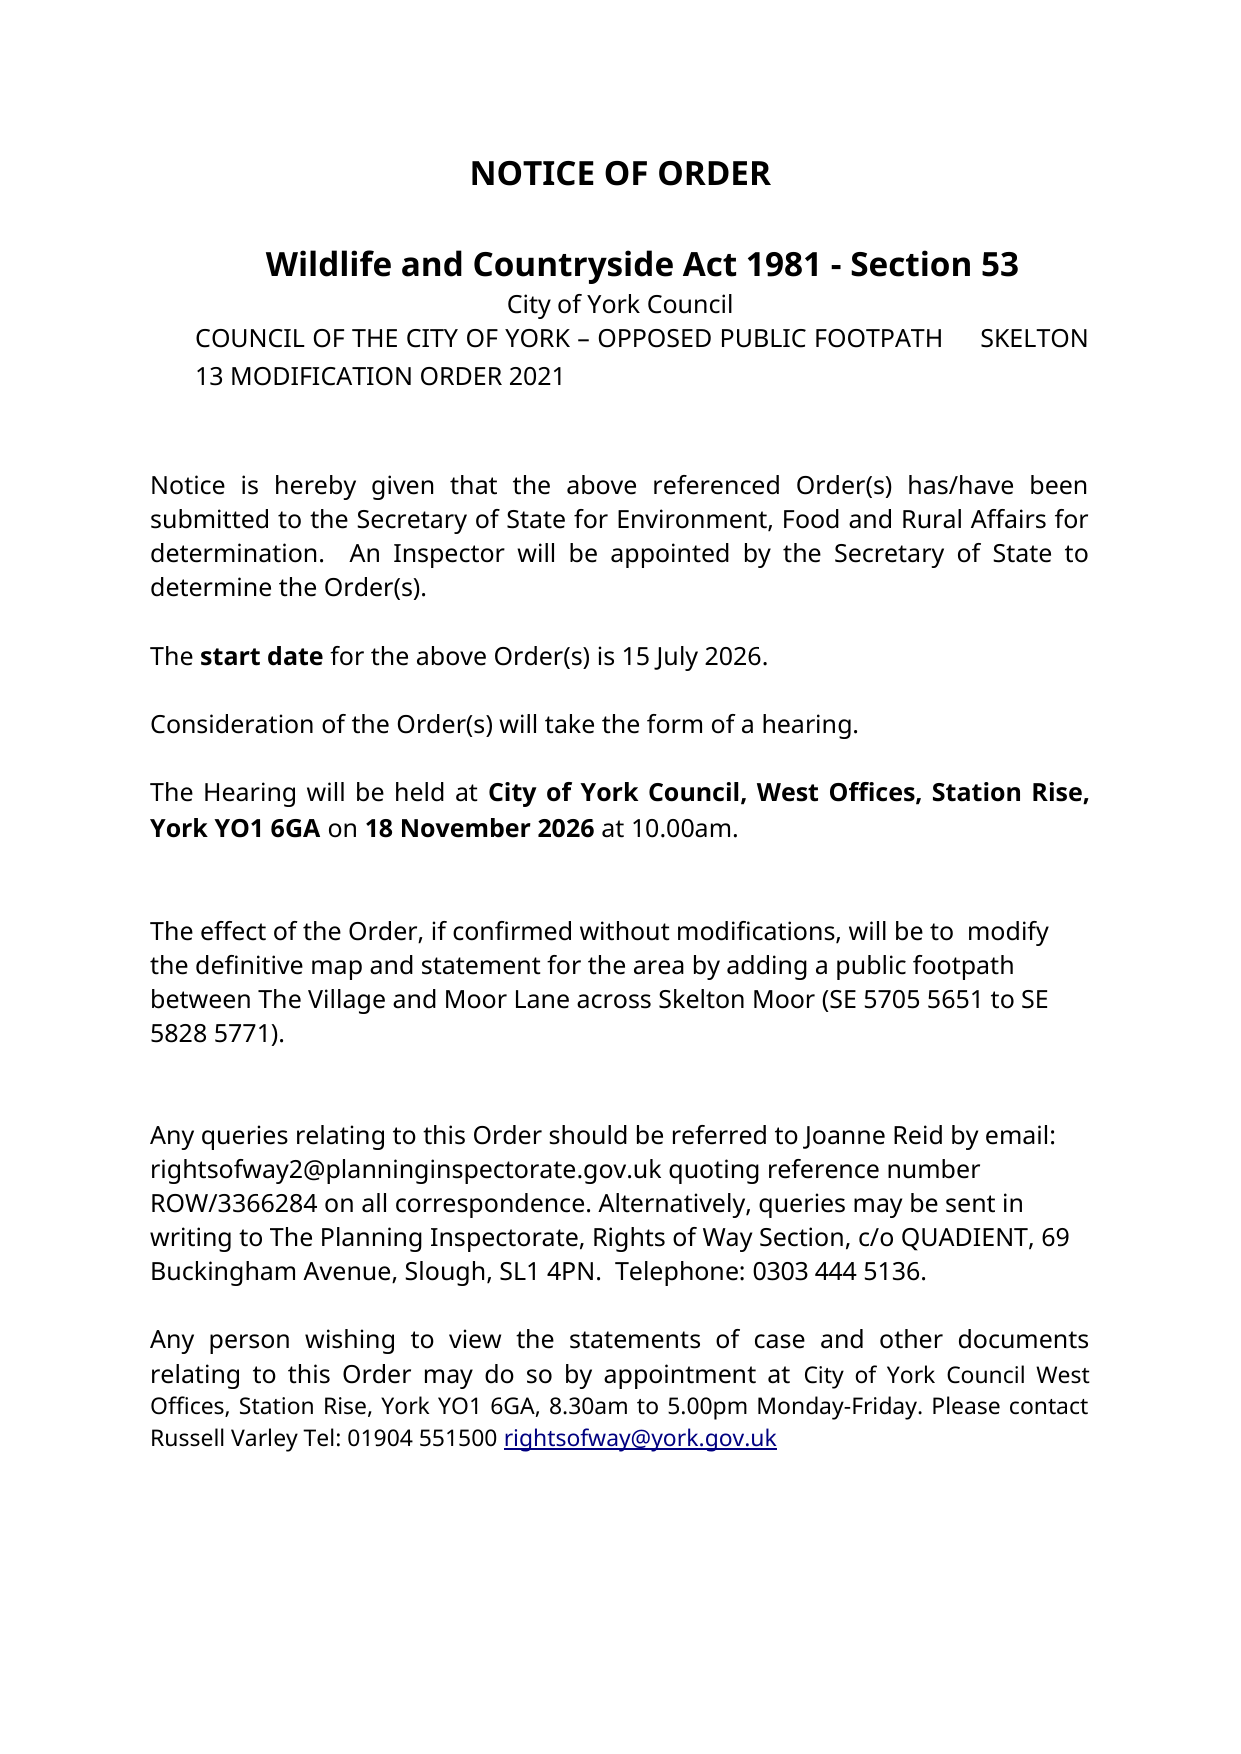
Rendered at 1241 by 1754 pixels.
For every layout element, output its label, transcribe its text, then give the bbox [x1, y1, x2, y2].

text Consideration of the Order(s) will take the form of a hearing. [150, 706, 1090, 740]
text Notice is hereby given that the above referenced Order(s) has/have been submitted to the Secretary of State for Environment, Food and Rural Affairs for determination. An Inspector will be appointed by the Secretary of State to determine the Order(s). [150, 468, 1090, 604]
text Wildlife and Countryside Act 1981 - Section 53 [150, 241, 1090, 286]
text The effect of the Order, if confirmed without modifications, will be to modify the definitive map and statement for the area by adding a public footpath between The Village and Moor Lane across Skelton Moor (SE 5705 5651 to SE 5828 5771). [150, 913, 1090, 1050]
text The start date for the above Order(s) is 15 July 2026. [150, 638, 1090, 672]
text COUNCIL OF THE CITY OF YORK – OPPOSED PUBLIC FOOTPATH SKELTON 13 MODIFICATION ORDER 2021 [150, 320, 1090, 394]
text NOTICE OF ORDER [150, 150, 1090, 195]
text City of York Council [150, 286, 1090, 320]
text Any person wishing to view the statements of case and other documents relating to this Order may do so by appointment at City of York Council West Offices, Station Rise, York YO1 6GA, 8.30am to 5.00pm Monday-Friday. Please contact Russell Varley Tel: 01904 551500 rightsofway@york.gov.uk [150, 1322, 1090, 1453]
text The Hearing will be held at City of York Council, West Offices, Station Rise, York YO1 6GA on 18 November 2026 at 10.00am. [150, 774, 1090, 845]
text Any queries relating to this Order should be referred to Joanne Reid by email: rightsofway2@planninginspectorate.gov.uk quoting reference number ROW/3366284 on all correspondence. Alternatively, queries may be sent in writing to The Planning Inspectorate, Rights of Way Section, c/o QUADIENT, 69 Buckingham Avenue, Slough, SL1 4PN. Telephone: 0303 444 5136. [150, 1118, 1090, 1288]
